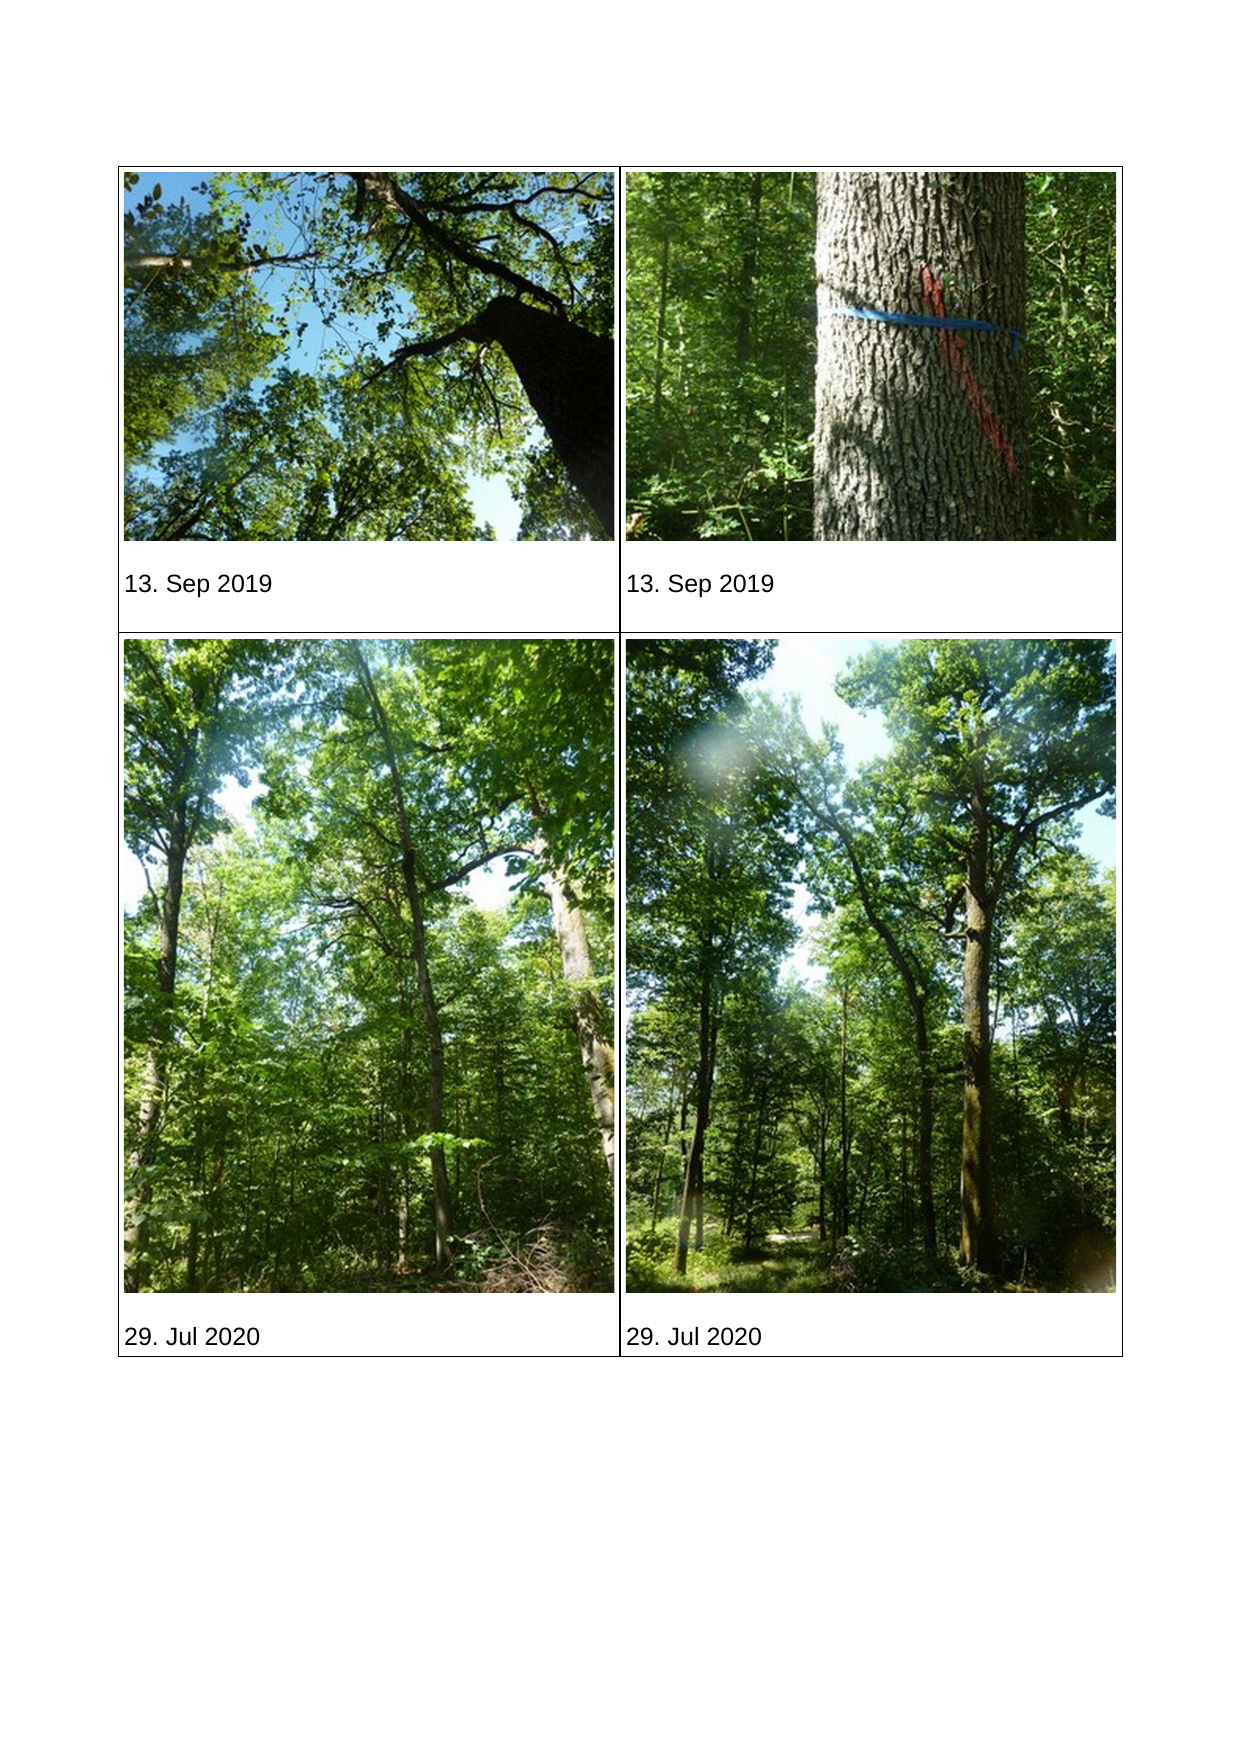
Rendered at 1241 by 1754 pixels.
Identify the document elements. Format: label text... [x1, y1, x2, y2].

picture [123, 639, 615, 1293]
picture [625, 172, 1117, 541]
table_cell 29. Jul 2020 [621, 633, 1122, 1356]
table_header 13. Sep 2019 [119, 167, 619, 632]
table_cell 29. Jul 2020 [119, 633, 619, 1356]
picture [123, 172, 615, 541]
table_header 13. Sep 2019 [621, 167, 1122, 632]
picture [625, 639, 1117, 1293]
